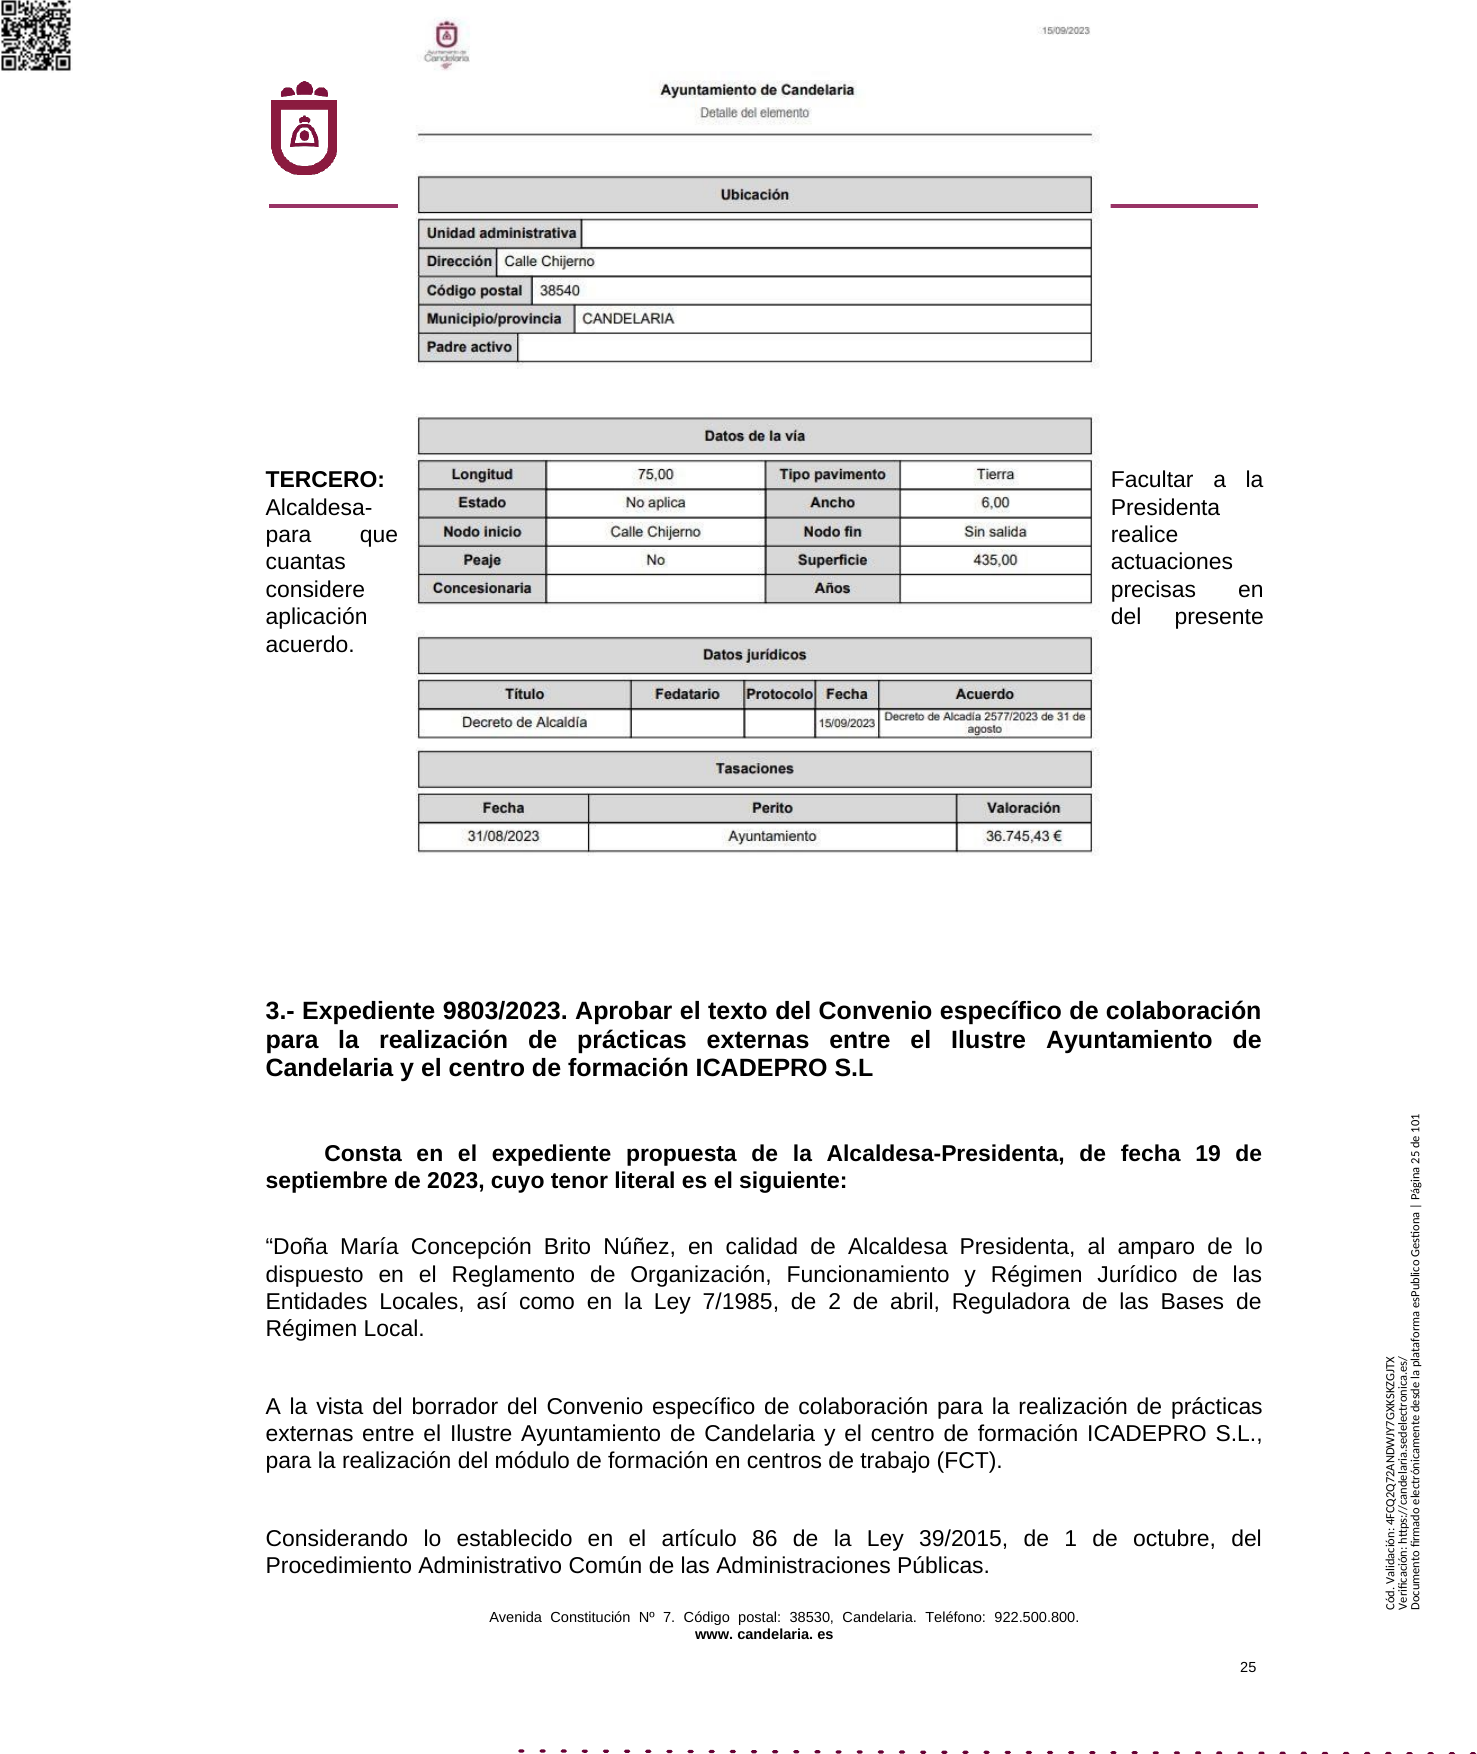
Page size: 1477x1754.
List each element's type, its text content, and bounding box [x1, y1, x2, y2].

text 3.- Expediente 9803/2023. Aprobar el texto del Convenio específico de colaboración para la realización de prácticas externas entre el Ilustre Ayuntamiento de Candelaria y el centro de formación ICADEPRO S.L [265, 996, 1263, 1082]
text “Doña María Concepción Brito Núñez, en calidad de Alcaldesa Presidenta, al amparo de lo dispuesto en el Reglamento de Organización, Funcionamiento y Régimen Jurídico de las Entidades Locales, así como en la Ley 7/1985, de 2 de abril, Reguladora de las Bases de Régimen Local. [265, 1233, 1263, 1342]
text TERCERO: Facultar a la Alcaldesa- Presidenta para que realice cuantas actuaciones considere precisas en aplicación del presente acuerdo. [1111, 466, 1263, 657]
text TERCERO: Facultar a la Alcaldesa- Presidenta para que realice cuantas actuaciones considere precisas en aplicación del presente acuerdo. [265, 466, 398, 657]
text Considerando lo establecido en el artículo 86 de la Ley 39/2015, de 1 de octubre, del Procedimiento Administrativo Común de las Administraciones Públicas. [265, 1524, 1263, 1578]
text Consta en el expediente propuesta de la Alcaldesa-Presidenta, de fecha 19 de septiembre de 2023, cuyo tenor literal es el siguiente: [265, 1140, 1264, 1194]
text A la vista del borrador del Convenio específico de colaboración para la realización de prácticas externas entre el Ilustre Ayuntamiento de Candelaria y el centro de formación ICADEPRO S.L., para la realización del módulo de formación en centros de trabajo (FCT). [265, 1393, 1263, 1474]
